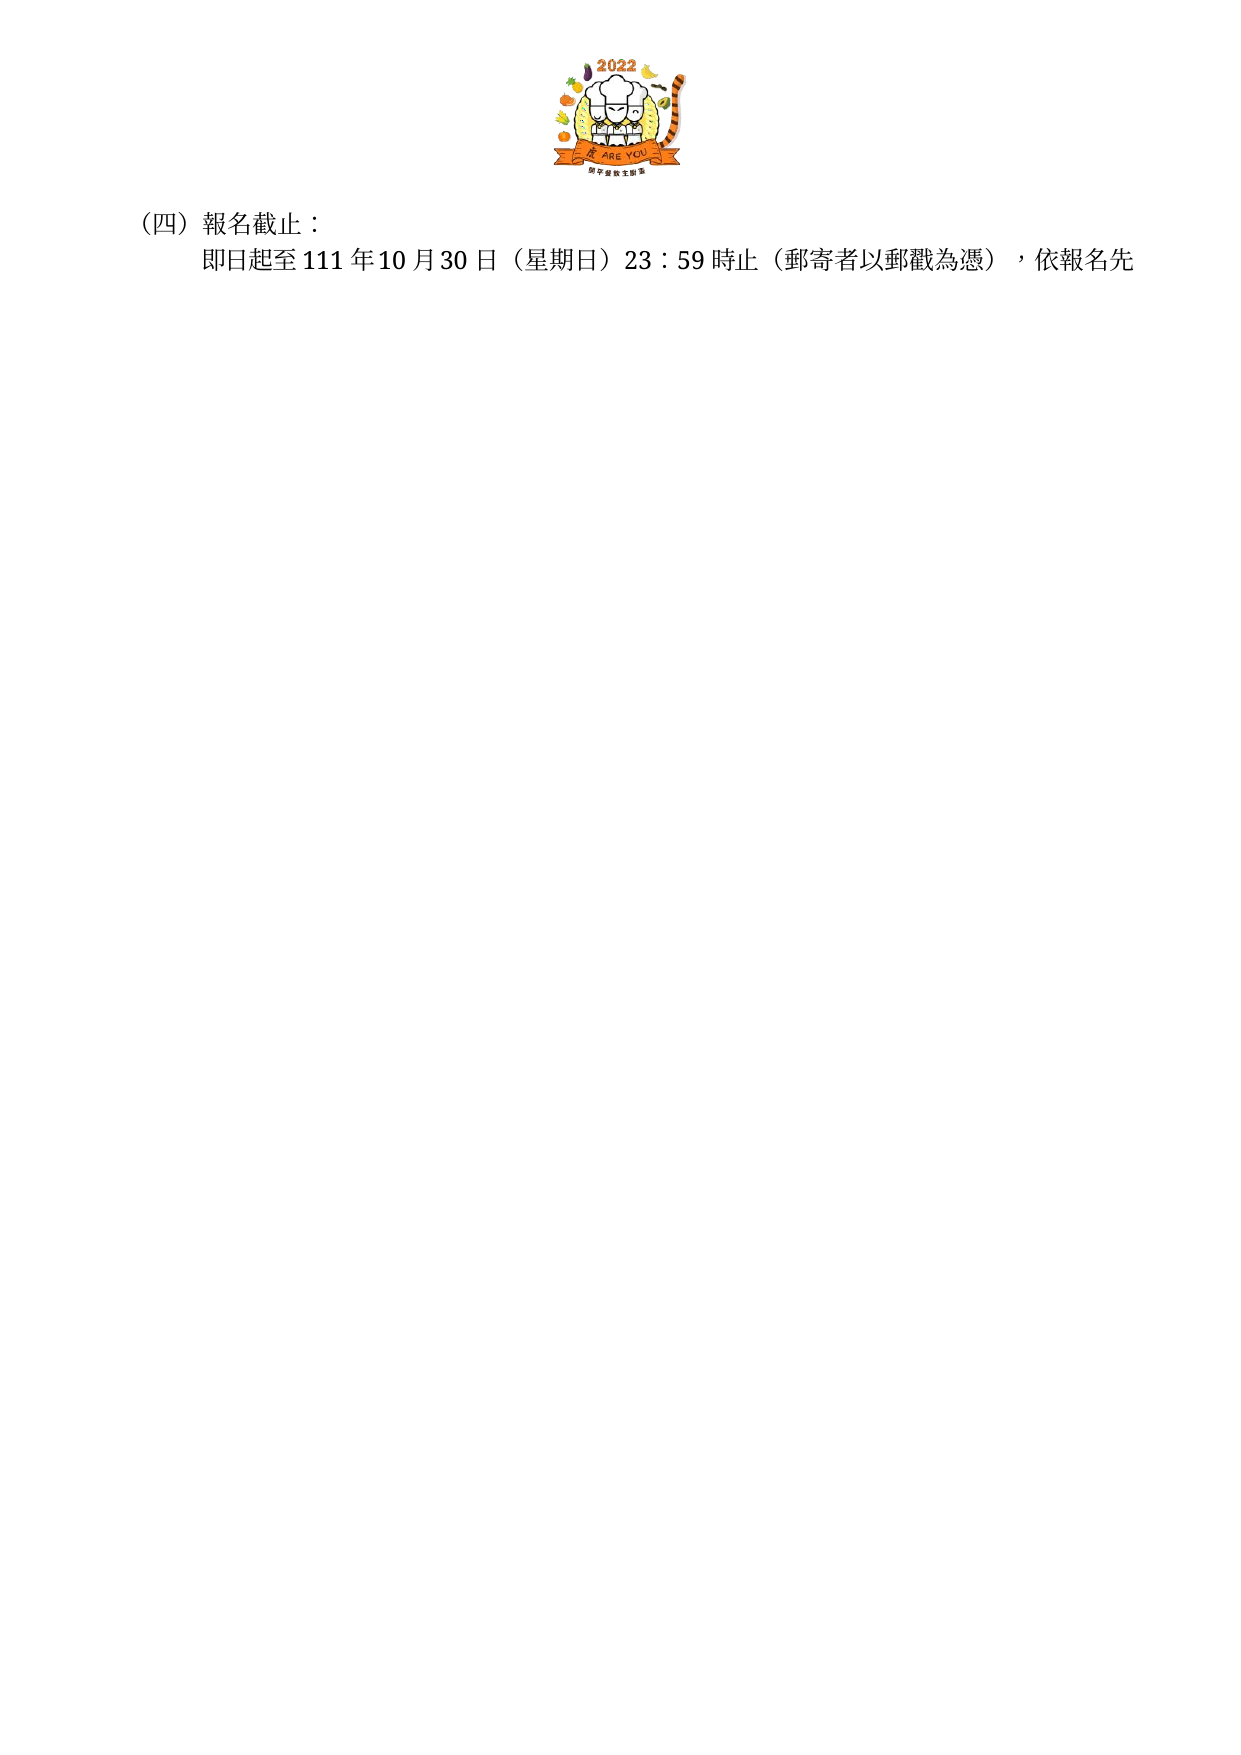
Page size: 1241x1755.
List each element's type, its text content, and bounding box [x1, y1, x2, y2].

text 即日起至 111 年 10 月 30 日（星期日）23：59 時止（郵寄者以郵戳為憑），依報名先 [201, 241, 1134, 277]
text （四）報名截止： [126, 204, 330, 240]
